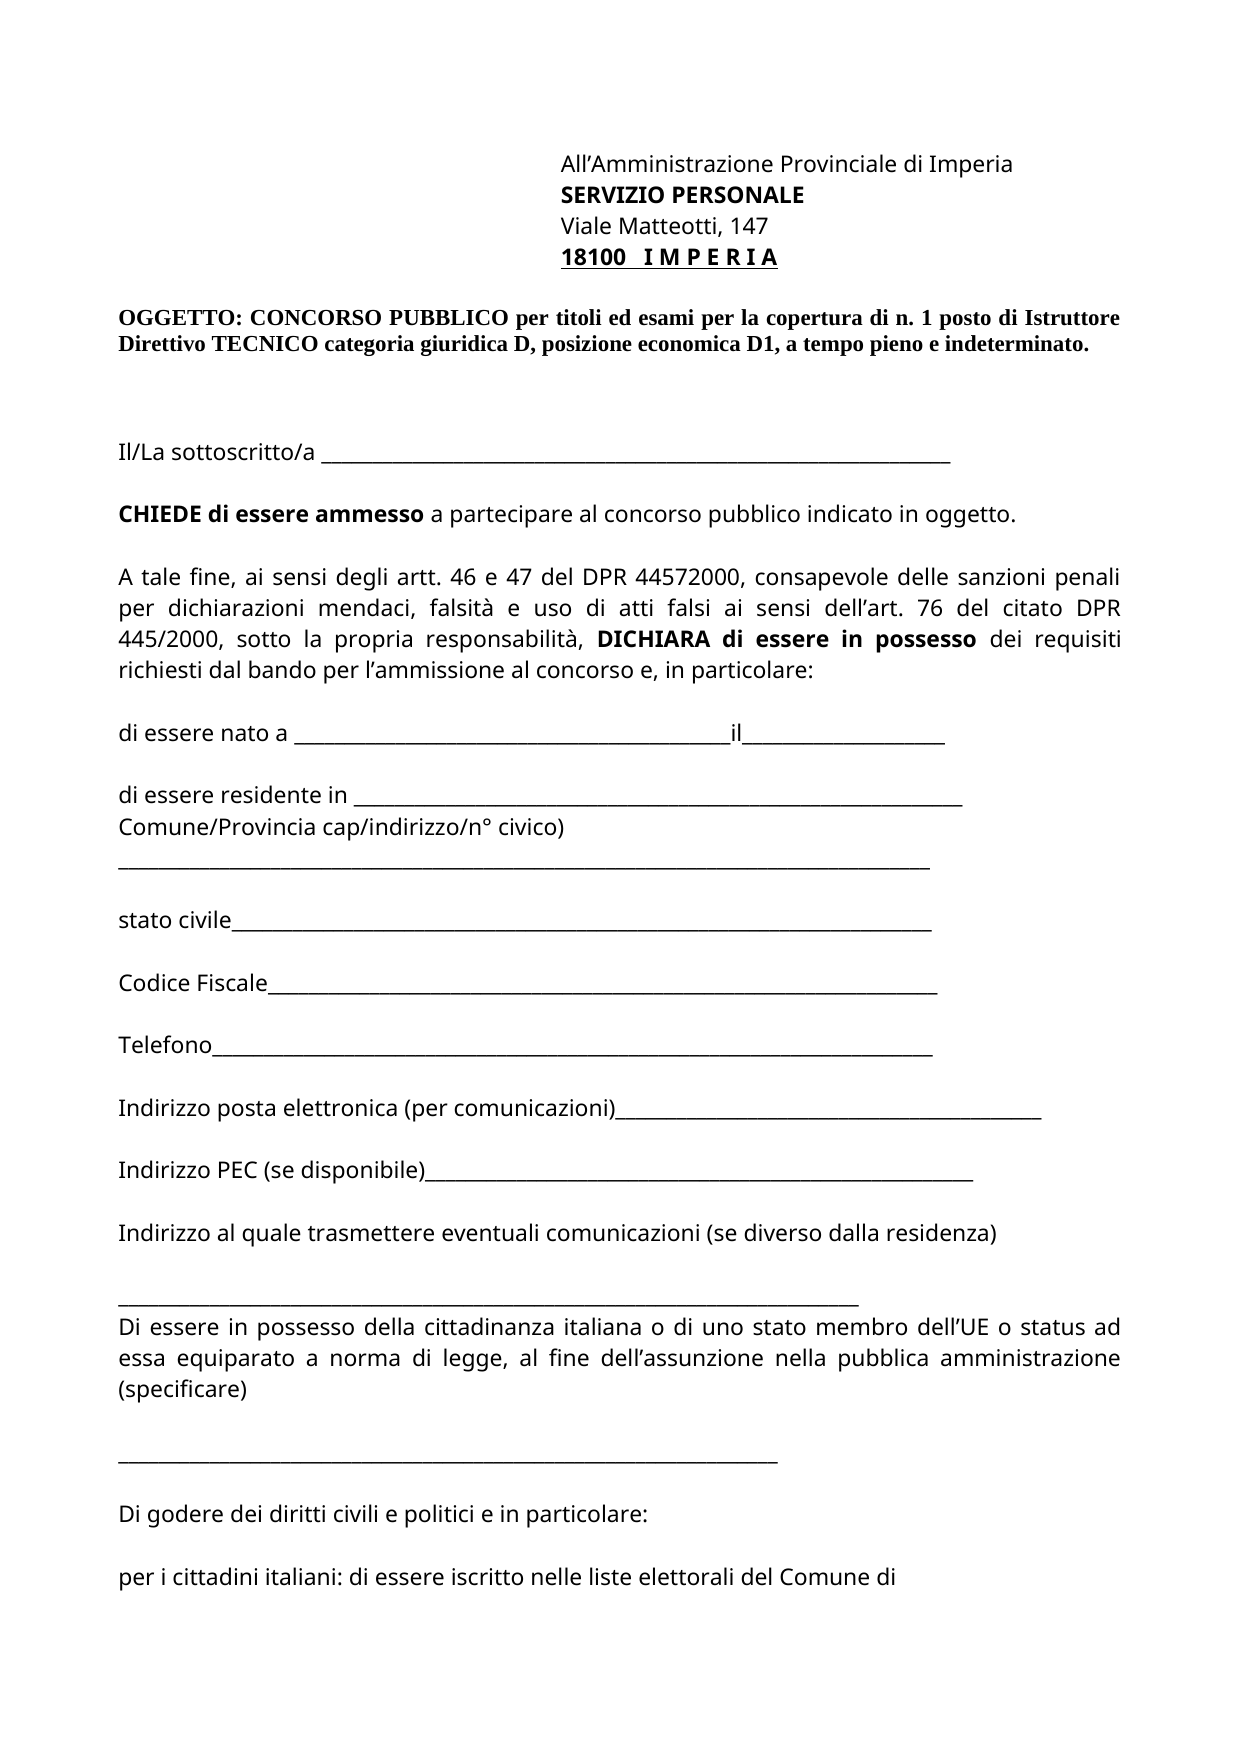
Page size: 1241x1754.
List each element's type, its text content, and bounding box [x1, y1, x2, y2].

text di essere nato a ___________________________________________il____________________ [118, 717, 1122, 748]
text Indirizzo posta elettronica (per comunicazioni)__________________________________________ [118, 1092, 1122, 1123]
text Di essere in possesso della cittadinanza italiana o di uno stato membro dell’UE o status ad essa equiparato a norma di legge, al fine dell’assunzione nella pubblica amministrazione (specificare) [118, 1311, 1122, 1404]
text All’Amministrazione Provinciale di Imperia [561, 148, 1122, 179]
text Codice Fiscale__________________________________________________________________ [118, 967, 1122, 998]
text OGGETTO: CONCORSO PUBBLICO per titoli ed esami per la copertura di n. 1 posto di Istruttore Direttivo TECNICO categoria giuridica D, posizione economica D1, a tempo pieno e indeterminato. [118, 304, 1122, 357]
text _________________________________________________________________________ [118, 1279, 1122, 1311]
text CHIEDE di essere ammesso a partecipare al concorso pubblico indicato in oggetto. [118, 498, 1122, 529]
text stato civile_____________________________________________________________________ [118, 904, 1122, 936]
text Comune/Provincia cap/indirizzo/n° civico) [118, 811, 1122, 842]
text _________________________________________________________________ [118, 1436, 1122, 1467]
text ________________________________________________________________________________ [118, 842, 1122, 873]
text 18100 I M P E R I A [118, 241, 1122, 273]
text Indirizzo PEC (se disponibile)______________________________________________________ [118, 1154, 1122, 1186]
text SERVIZIO PERSONALE [561, 179, 1122, 210]
text Il/La sottoscritto/a ______________________________________________________________ [118, 436, 1122, 467]
text Di godere dei diritti civili e politici e in particolare: [118, 1498, 1122, 1529]
text di essere residente in ____________________________________________________________ [118, 779, 1122, 811]
text Telefono_______________________________________________________________________ [118, 1029, 1122, 1061]
text A tale fine, ai sensi degli artt. 46 e 47 del DPR 44572000, consapevole delle sanzioni penali per dichiarazioni mendaci, falsità e uso di atti falsi ai sensi dell’art. 76 del citato DPR 445/2000, sotto la propria responsabilità, DICHIARA di essere in possesso dei requisiti richiesti dal bando per l’ammissione al concorso e, in particolare: [118, 561, 1122, 686]
text per i cittadini italiani: di essere iscritto nelle liste elettorali del Comune di [118, 1561, 1122, 1592]
text Indirizzo al quale trasmettere eventuali comunicazioni (se diverso dalla residenza) [118, 1217, 1122, 1248]
text Viale Matteotti, 147 [118, 210, 1122, 241]
